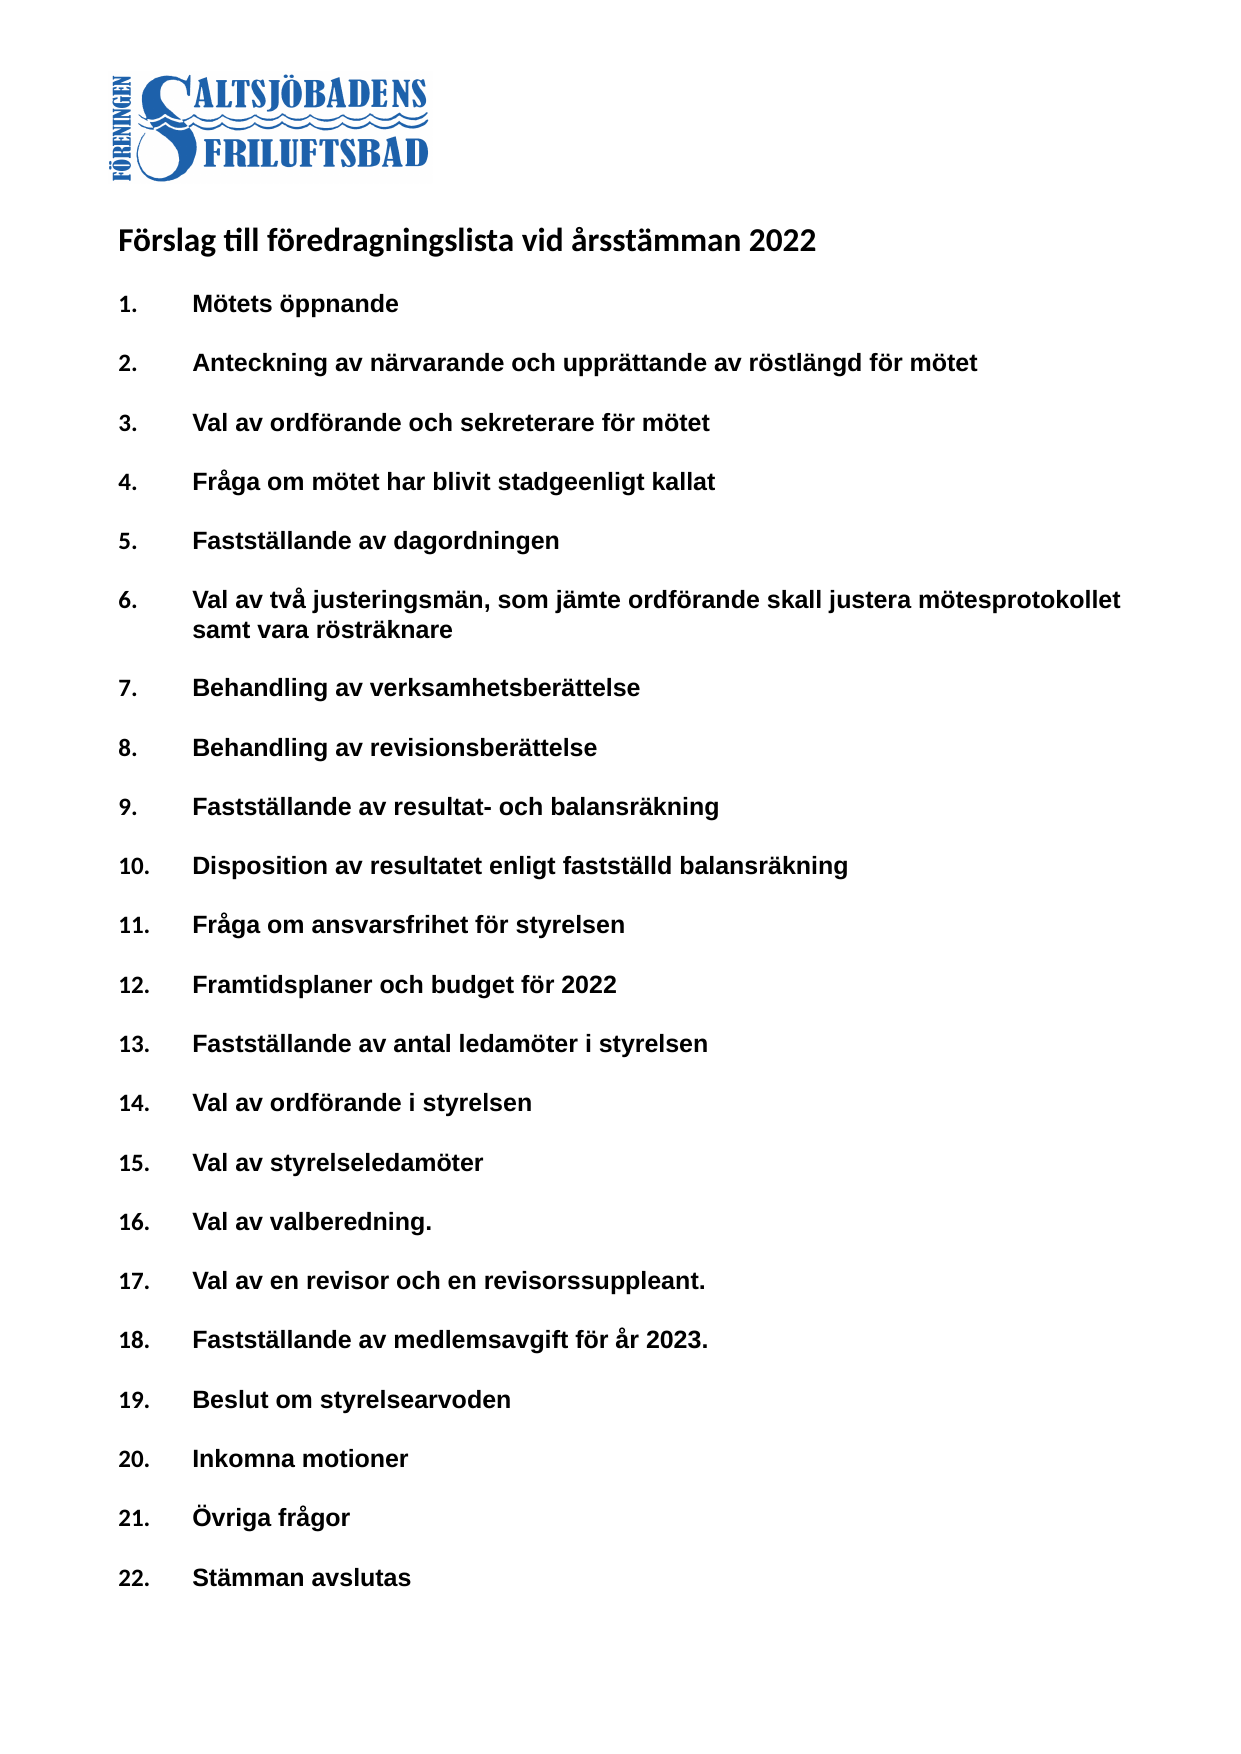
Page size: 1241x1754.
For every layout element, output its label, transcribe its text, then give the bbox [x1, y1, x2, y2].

list Framtidsplaner och budget för 2022 [118, 969, 1122, 999]
list Beslut om styrelsearvoden [118, 1384, 1122, 1414]
list Fastställande av resultat- och balansräkning [118, 791, 1122, 822]
list Val av ordförande i styrelsen [118, 1087, 1122, 1118]
list Val av två justeringsmän, som jämte ordförande skall justera mötesprotokollet samt vara rösträknare [118, 584, 1122, 644]
list Behandling av revisionsberättelse [118, 732, 1122, 762]
list Disposition av resultatet enligt fastställd balansräkning [118, 850, 1122, 881]
list Fastställande av medlemsavgift för år 2023. [118, 1324, 1122, 1355]
list Val av valberedning. [118, 1206, 1122, 1237]
list Val av ordförande och sekreterare för mötet [118, 407, 1122, 437]
list Stämman avslutas [118, 1562, 1122, 1592]
list Behandling av verksamhetsberättelse [118, 673, 1122, 703]
list Fråga om mötet har blivit stadgeenligt kallat [118, 466, 1122, 497]
text Förslag till föredragningslista vid årsstämman 2022 [118, 219, 1122, 259]
list Inkomna motioner [118, 1443, 1122, 1474]
list Fastställande av dagordningen [118, 525, 1122, 556]
list Val av styrelseledamöter [118, 1147, 1122, 1177]
list Fråga om ansvarsfrihet för styrelsen [118, 910, 1122, 940]
list Val av en revisor och en revisorssuppleant. [118, 1265, 1122, 1296]
list Anteckning av närvarande och upprättande av röstlängd för mötet [118, 347, 1122, 378]
list Fastställande av antal ledamöter i styrelsen [118, 1028, 1122, 1059]
list Övriga frågor [118, 1502, 1122, 1533]
list Mötets öppnande [118, 288, 1122, 319]
